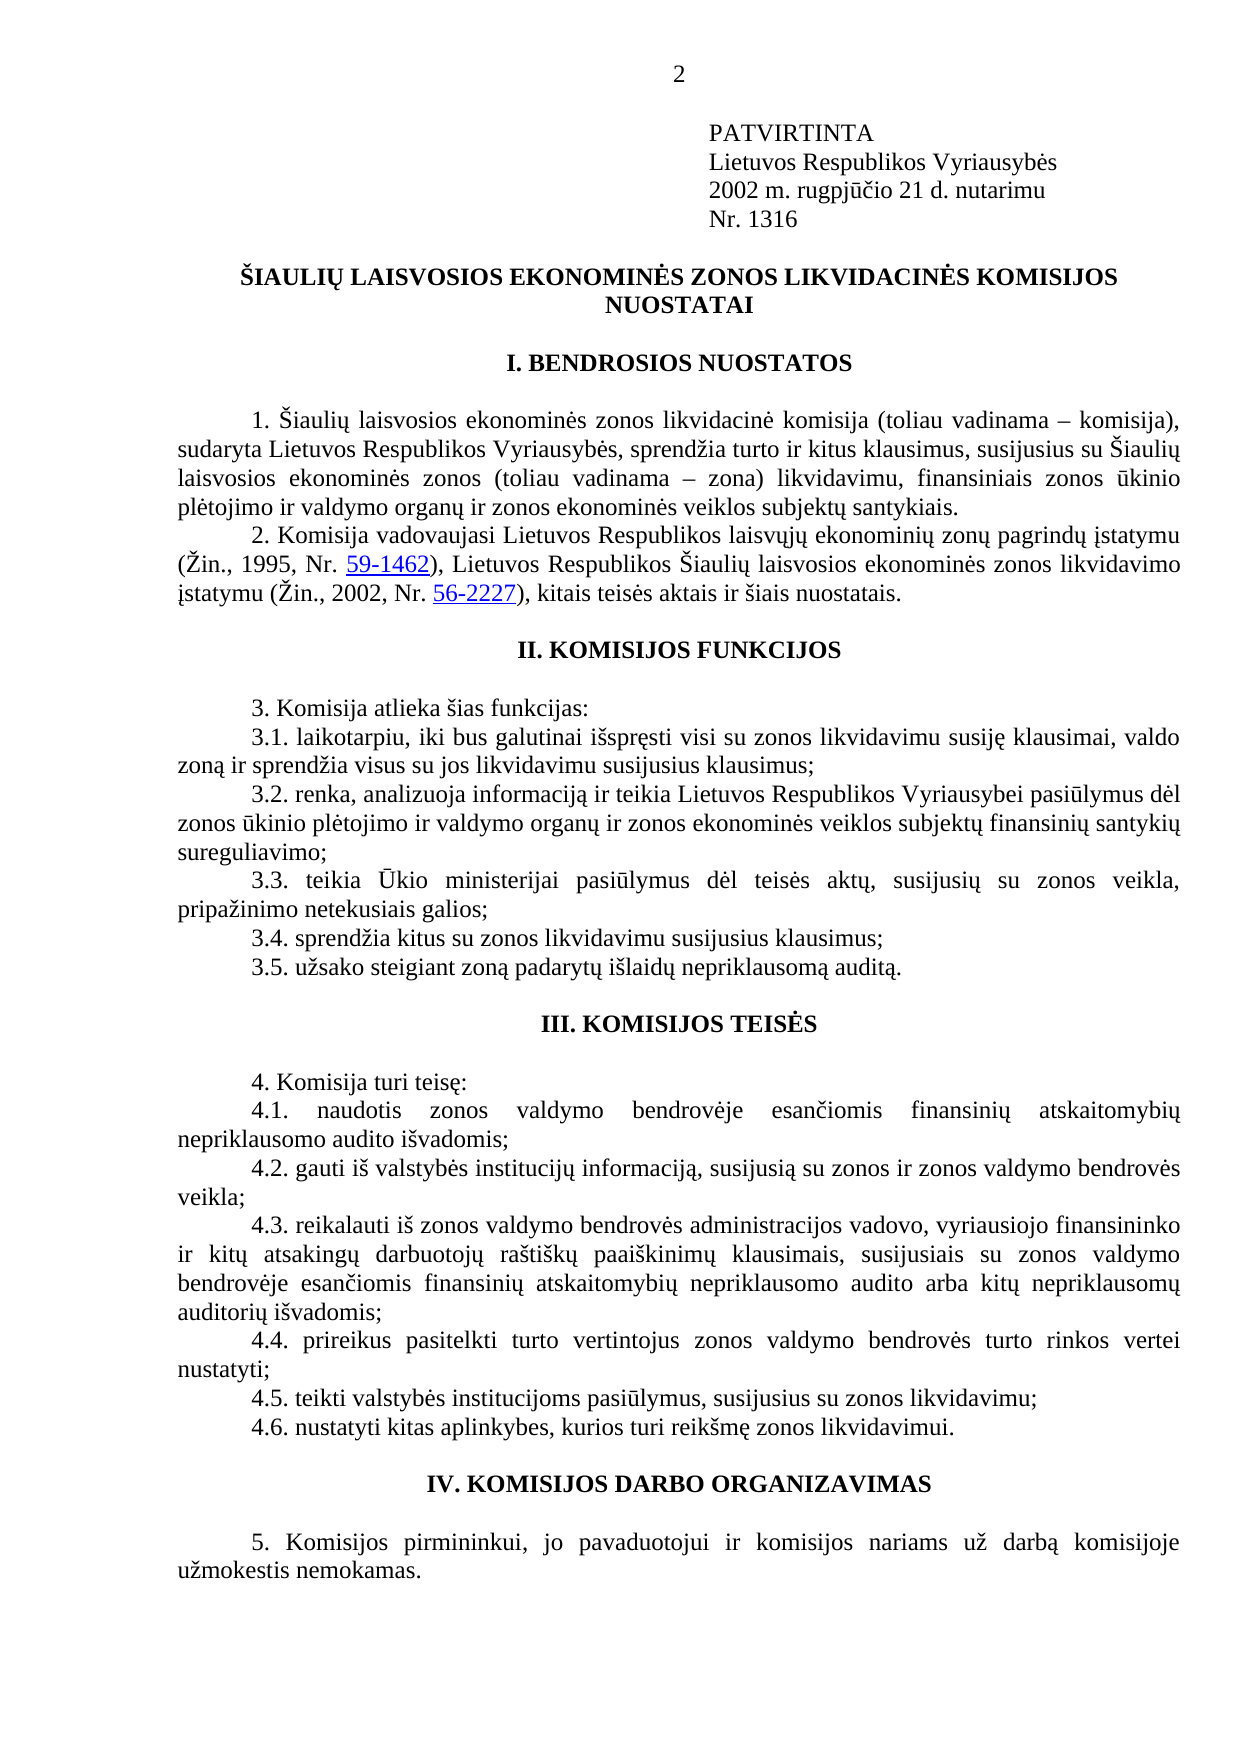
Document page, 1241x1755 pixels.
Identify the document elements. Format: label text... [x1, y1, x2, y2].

text 3.5. užsako steigiant zoną padarytų išlaidų nepriklausomą auditą. [177, 952, 1181, 981]
text 3. Komisija atlieka šias funkcijas: [177, 693, 1181, 722]
text 1. Šiaulių laisvosios ekonominės zonos likvidacinė komisija (toliau vadinama – komisija), sudaryta Lietuvos Respublikos Vyriausybės, sprendžia turto ir kitus klausimus, susijusius su Šiaulių laisvosios ekonominės zonos (toliau vadinama – zona) likvidavimu, finansiniais zonos ūkinio plėtojimo ir valdymo organų ir zonos ekonominės veiklos subjektų santykiais. [177, 406, 1181, 521]
text Nr. 1316 [177, 204, 1181, 233]
text 4.4. prireikus pasitelkti turto vertintojus zonos valdymo bendrovės turto rinkos vertei nustatyti; [177, 1326, 1181, 1383]
text 3.2. renka, analizuoja informaciją ir teikia Lietuvos Respublikos Vyriausybei pasiūlymus dėl zonos ūkinio plėtojimo ir valdymo organų ir zonos ekonominės veiklos subjektų finansinių santykių sureguliavimo; [177, 779, 1181, 866]
text Lietuvos Respublikos Vyriausybės [177, 147, 1181, 176]
text 4. Komisija turi teisę: [177, 1067, 1181, 1096]
text 3.1. laikotarpiu, iki bus galutinai išspręsti visi su zonos likvidavimu susiję klausimai, valdo zoną ir sprendžia visus su jos likvidavimu susijusius klausimus; [177, 722, 1181, 779]
text 3.4. sprendžia kitus su zonos likvidavimu susijusius klausimus; [177, 923, 1181, 952]
text IV. KOMISIJOS DARBO ORGANIZAVIMAS [177, 1469, 1181, 1498]
text 5. Komisijos pirmininkui, jo pavaduotojui ir komisijos nariams už darbą komisijoje užmokestis nemokamas. [177, 1527, 1181, 1584]
text 4.3. reikalauti iš zonos valdymo bendrovės administracijos vadovo, vyriausiojo finansininko ir kitų atsakingų darbuotojų raštiškų paaiškinimų klausimais, susijusiais su zonos valdymo bendrovėje esančiomis finansinių atskaitomybių nepriklausomo audito arba kitų nepriklausomų auditorių išvadomis; [177, 1211, 1181, 1326]
text I. BENDROSIOS NUOSTATOS [177, 348, 1181, 377]
text 3.3. teikia Ūkio ministerijai pasiūlymus dėl teisės aktų, susijusių su zonos veikla, pripažinimo netekusiais galios; [177, 866, 1181, 923]
text II. KOMISIJOS FUNKCIJOS [177, 636, 1181, 664]
text 4.1. naudotis zonos valdymo bendrovėje esančiomis finansinių atskaitomybių nepriklausomo audito išvadomis; [177, 1096, 1181, 1153]
text 2002 m. rugpjūčio 21 d. nutarimu [177, 176, 1181, 204]
text 4.6. nustatyti kitas aplinkybes, kurios turi reikšmę zonos likvidavimui. [177, 1412, 1181, 1441]
text 4.5. teikti valstybės institucijoms pasiūlymus, susijusius su zonos likvidavimu; [177, 1383, 1181, 1412]
text 4.2. gauti iš valstybės institucijų informaciją, susijusią su zonos ir zonos valdymo bendrovės veikla; [177, 1153, 1181, 1211]
text ŠIAULIŲ LAISVOSIOS EKONOMINĖS ZONOS LIKVIDACINĖS KOMISIJOS [177, 262, 1181, 291]
text NUOSTATAI [177, 291, 1181, 319]
text III. KOMISIJOS TEISĖS [177, 1009, 1181, 1038]
text PATVIRTINTA [177, 118, 1181, 147]
text 2. Komisija vadovaujasi Lietuvos Respublikos laisvųjų ekonominių zonų pagrindų įstatymu (Žin., 1995, Nr. 59-1462), Lietuvos Respublikos Šiaulių laisvosios ekonominės zonos likvidavimo įstatymu (Žin., 2002, Nr. 56-2227), kitais teisės aktais ir šiais nuostatais. [177, 521, 1181, 607]
